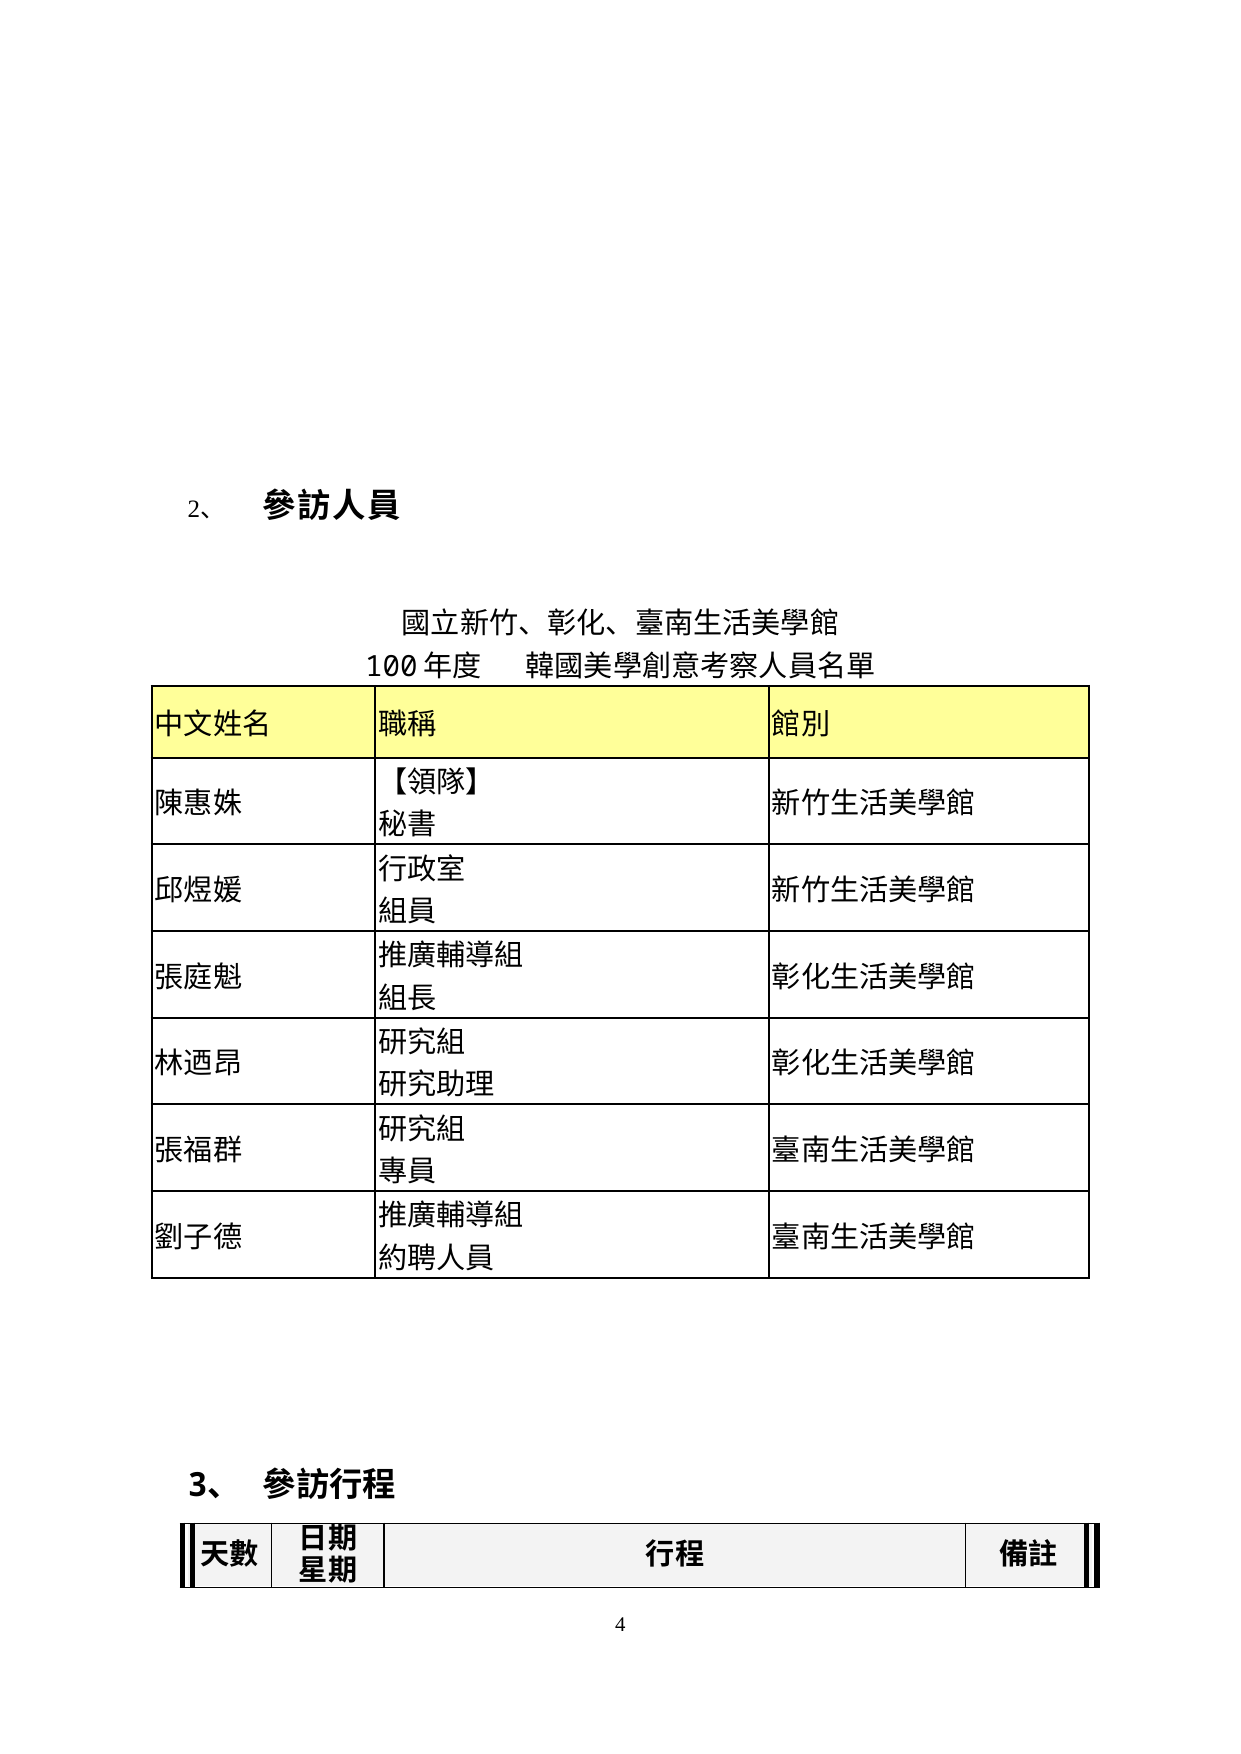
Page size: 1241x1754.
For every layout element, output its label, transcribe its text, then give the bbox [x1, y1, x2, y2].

table_cell 新竹生活美學館 [770, 759, 1088, 843]
table_cell 臺南生活美學館 [770, 1105, 1088, 1190]
list 參訪行程 [187, 1466, 1053, 1504]
table_cell 劉子德 [153, 1192, 374, 1277]
table_cell 【領隊】 秘書 [376, 759, 768, 843]
table_cell 研究組 專員 [376, 1105, 768, 1190]
table_cell 張福群 [153, 1105, 374, 1190]
table_cell 推廣輔導組 組長 [376, 932, 768, 1017]
table_header 行程 [385, 1524, 965, 1586]
table_cell 研究組 研究助理 [376, 1019, 768, 1103]
table_cell 林迺昂 [153, 1019, 374, 1103]
table_header 職稱 [376, 687, 768, 757]
table_header 日期 星期 [272, 1524, 383, 1586]
text 100年度 韓國美學創意考察人員名單 [187, 642, 1053, 685]
table_cell 行政室 組員 [376, 845, 768, 930]
table_cell 邱煜媛 [153, 845, 374, 930]
table_header 天數 [195, 1524, 271, 1586]
table_cell 新竹生活美學館 [770, 845, 1088, 930]
table_header 備註 [966, 1524, 1084, 1586]
list 參訪人員 [187, 487, 1053, 525]
table_header 館別 [770, 687, 1088, 757]
table_header 中文姓名 [153, 687, 374, 757]
table_cell 張庭魁 [153, 932, 374, 1017]
table_cell 彰化生活美學館 [770, 932, 1088, 1017]
text 國立新竹、彰化、臺南生活美學館 [187, 600, 1053, 642]
table_cell 推廣輔導組 約聘人員 [376, 1192, 768, 1277]
table_cell 臺南生活美學館 [770, 1192, 1088, 1277]
table_cell 彰化生活美學館 [770, 1019, 1088, 1103]
table_cell 陳惠姝 [153, 759, 374, 843]
